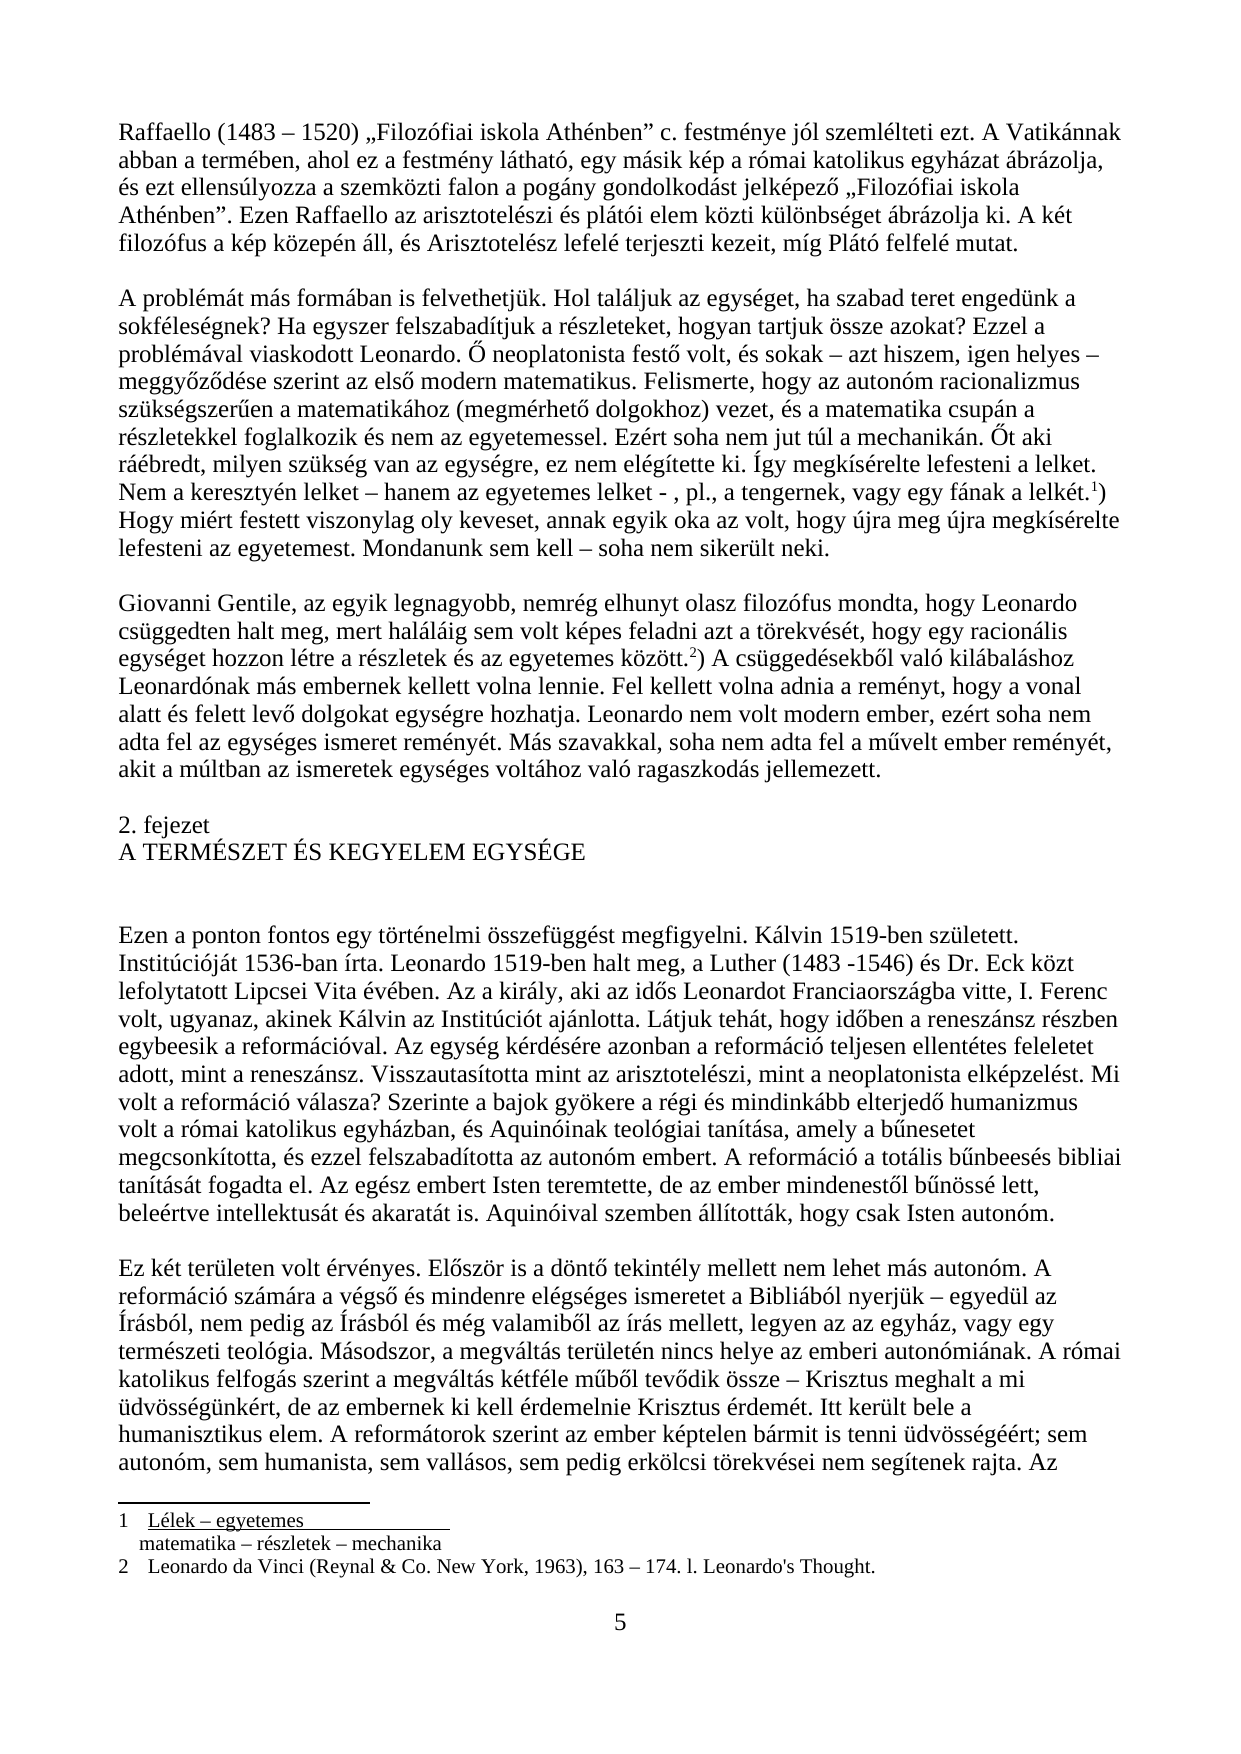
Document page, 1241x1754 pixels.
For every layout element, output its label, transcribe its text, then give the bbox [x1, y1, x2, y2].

text Leonardo da Vinci (Reynal & Co. New York, 1963), 163 – 174. l. Leonardo's Thought. [118, 1555, 1122, 1578]
text Ezen a ponton fontos egy történelmi összefüggést megfigyelni. Kálvin 1519-ben született. Institúcióját 1536-ban írta. Leonardo 1519-ben halt meg, a Luther (1483 -1546) és Dr. Eck közt lefolytatott Lipcsei Vita évében. Az a király, aki az idős Leonardot Franciaországba vitte, I. Ferenc volt, ugyanaz, akinek Kálvin az Institúciót ajánlotta. Látjuk tehát, hogy időben a reneszánsz részben egybeesik a reformációval. Az egység kérdésére azonban a reformáció teljesen ellentétes feleletet adott, mint a reneszánsz. Visszautasította mint az arisztotelészi, mint a neoplatonista elképzelést. Mi volt a reformáció válasza? Szerinte a bajok gyökere a régi és mindinkább elterjedő humanizmus volt a római katolikus egyházban, és Aquinóinak teológiai tanítása, amely a bűnesetet megcsonkította, és ezzel felszabadította az autonóm embert. A reformáció a totális bűnbeesés bibliai tanítását fogadta el. Az egész embert Isten teremtette, de az ember mindenestől bűnössé lett, beleértve intellektusát és akaratát is. Aquinóival szemben állították, hogy csak Isten autonóm. [118, 922, 1122, 1226]
text 2. fejezet [118, 811, 1122, 838]
text A problémát más formában is felvethetjük. Hol találjuk az egységet, ha szabad teret engedünk a sokféleségnek? Ha egyszer felszabadítjuk a részleteket, hogyan tartjuk össze azokat? Ezzel a problémával viaskodott Leonardo. Ő neoplatonista festő volt, és sokak – azt hiszem, igen helyes – meggyőződése szerint az első modern matematikus. Felismerte, hogy az autonóm racionalizmus szükségszerűen a matematikához (megmérhető dolgokhoz) vezet, és a matematika csupán a részletekkel foglalkozik és nem az egyetemessel. Ezért soha nem jut túl a mechanikán. Őt aki ráébredt, milyen szükség van az egységre, ez nem elégítette ki. Így megkísérelte lefesteni a lelket. Nem a keresztyén lelket – hanem az egyetemes lelket - , pl., a tengernek, vagy egy fának a lelkét.) Hogy miért festett viszonylag oly keveset, annak egyik oka az volt, hogy újra meg újra megkísérelte lefesteni az egyetemest. Mondanunk sem kell – soha nem sikerült neki. [118, 284, 1122, 561]
text Raffaello (1483 – 1520) „Filozófiai iskola Athénben” c. festménye jól szemlélteti ezt. A Vatikánnak abban a termében, ahol ez a festmény látható, egy másik kép a római katolikus egyházat ábrázolja, és ezt ellensúlyozza a szemközti falon a pogány gondolkodást jelképező „Filozófiai iskola Athénben”. Ezen Raffaello az arisztotelészi és plátói elem közti különbséget ábrázolja ki. A két filozófus a kép közepén áll, és Arisztotelész lefelé terjeszti kezeit, míg Plátó felfelé mutat. [118, 118, 1122, 257]
text Giovanni Gentile, az egyik legnagyobb, nemrég elhunyt olasz filozófus mondta, hogy Leonardo csüggedten halt meg, mert haláláig sem volt képes feladni azt a törekvését, hogy egy racionális egységet hozzon létre a részletek és az egyetemes között.) A csüggedésekből való kilábaláshoz Leonardónak más embernek kellett volna lennie. Fel kellett volna adnia a reményt, hogy a vonal alatt és felett levő dolgokat egységre hozhatja. Leonardo nem volt modern ember, ezért soha nem adta fel az egységes ismeret reményét. Más szavakkal, soha nem adta fel a művelt ember reményét, akit a múltban az ismeretek egységes voltához való ragaszkodás jellemezett. [118, 589, 1122, 783]
text A TERMÉSZET ÉS KEGYELEM EGYSÉGE [118, 838, 1122, 866]
text Lélek – egyetemes [118, 1509, 1122, 1532]
text matematika – részletek – mechanika [118, 1532, 1122, 1555]
text Ez két területen volt érvényes. Először is a döntő tekintély mellett nem lehet más autonóm. A reformáció számára a végső és mindenre elégséges ismeretet a Bibliából nyerjük – egyedül az Írásból, nem pedig az Írásból és még valamiből az írás mellett, legyen az az egyház, vagy egy természeti teológia. Másodszor, a megváltás területén nincs helye az emberi autonómiának. A római katolikus felfogás szerint a megváltás kétféle műből tevődik össze – Krisztus meghalt a mi üdvösségünkért, de az embernek ki kell érdemelnie Krisztus érdemét. Itt került bele a humanisztikus elem. A reformátorok szerint az ember képtelen bármit is tenni üdvösségéért; sem autonóm, sem humanista, sem vallásos, sem pedig erkölcsi törekvései nem segítenek rajta. Az [118, 1254, 1122, 1476]
